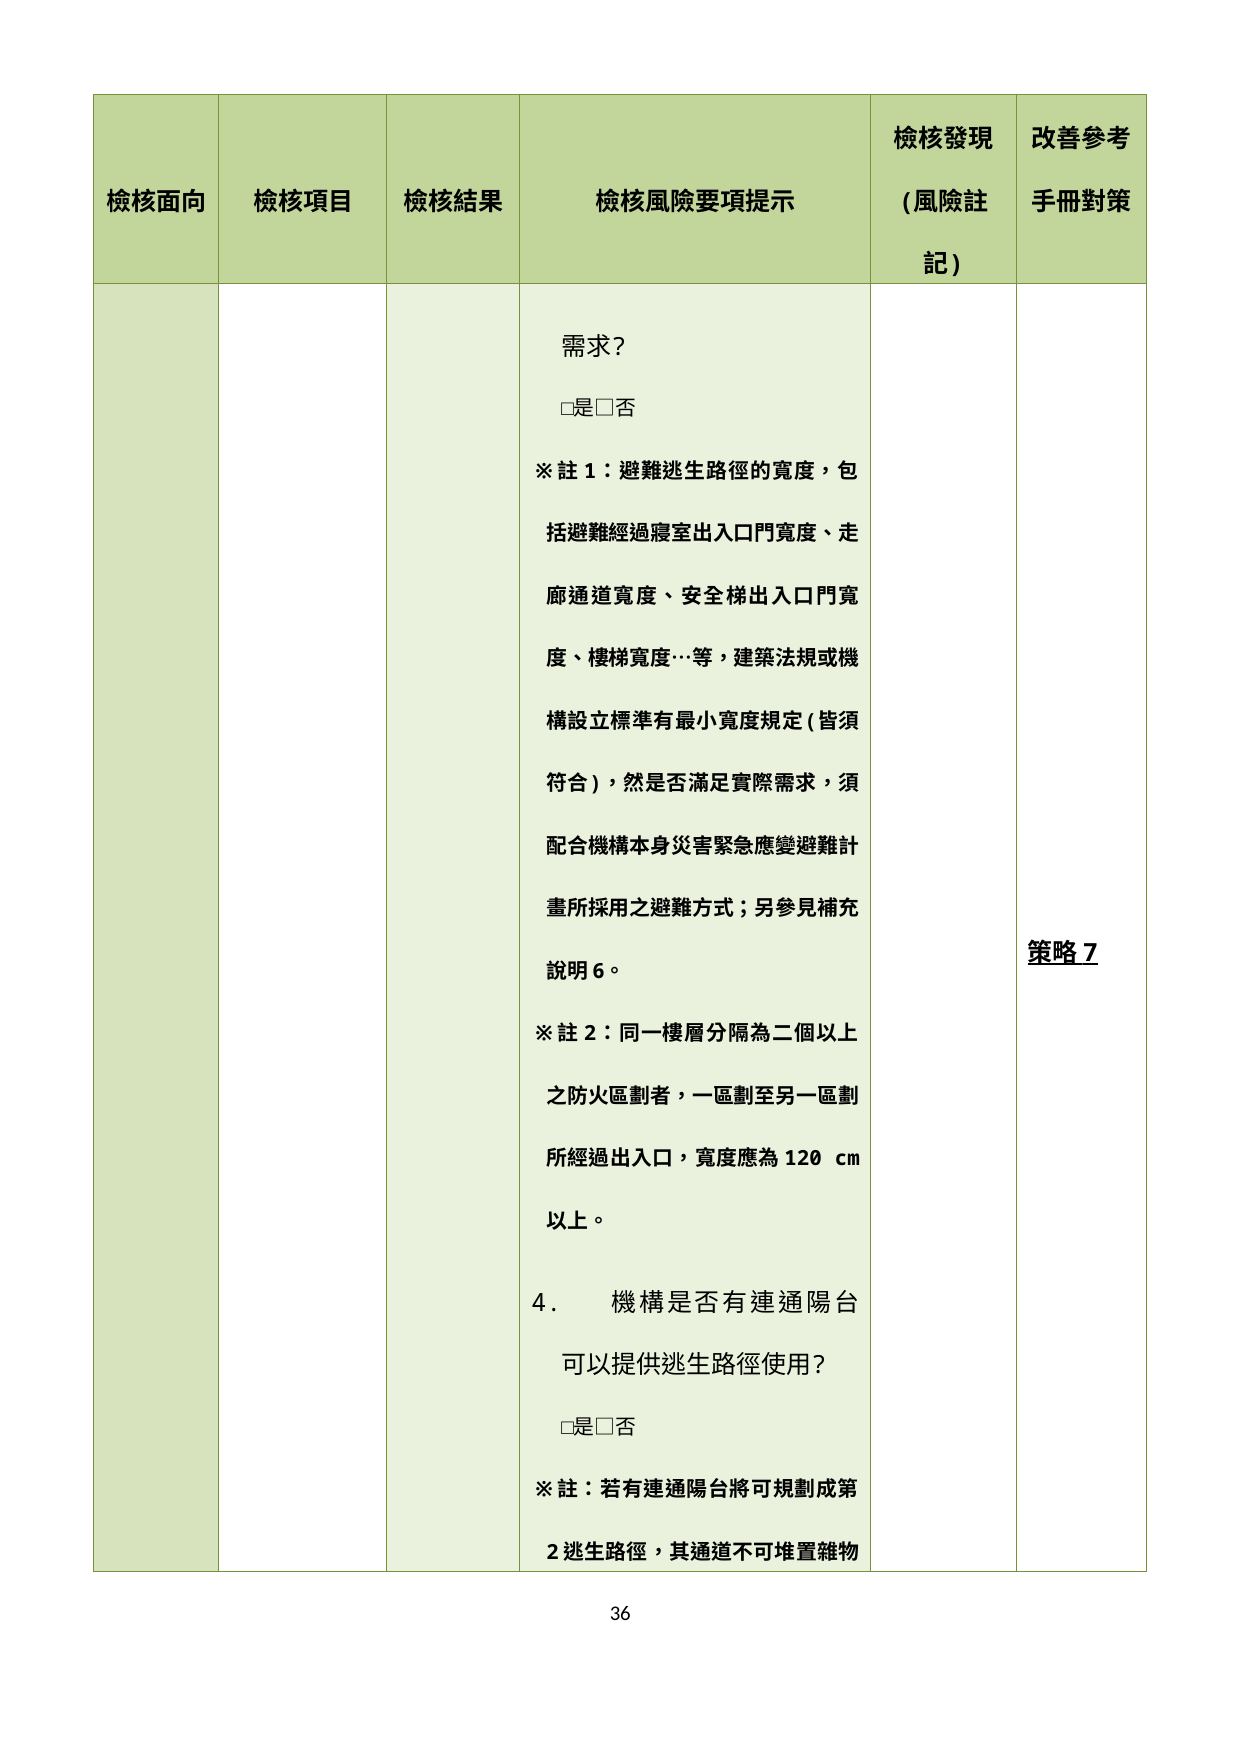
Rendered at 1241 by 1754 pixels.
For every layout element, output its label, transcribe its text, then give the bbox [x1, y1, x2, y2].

table_cell 需求? □是□否 ※註1：避難逃生路徑的寬度，包括避難經過寢室出入口門寬度、走廊通道寬度、安全梯出入口門寬度、樓梯寬度…等，建築法規或機構設立標準有最小寬度規定(皆須符合)，然是否滿足實際需求，須配合機構本身災害緊急應變避難計畫所採用之避難方式；另參見補充說明6。 ※註2：同一樓層分隔為二個以上之防火區劃者，一區劃至另一區劃所經過出入口，寬度應為120 cm以上。 機構是否有連通陽台可以提供逃生路徑使用? □是□否 ※註：若有連通陽台將可規劃成第2逃生路徑，其通道不可堆置雜物 [520, 284, 870, 1571]
table_header 檢核結果 [387, 95, 519, 283]
table_cell [387, 284, 519, 1571]
table_header 檢核發現(風險註記) [871, 95, 1016, 283]
table_header 檢核風險要項提示 [520, 95, 870, 283]
table_cell [871, 284, 1016, 1571]
table_header 檢核面向 [94, 95, 218, 283]
table_header 改善參考手冊對策 [1017, 95, 1146, 283]
table_header 檢核項目 [219, 95, 386, 283]
table_cell [94, 284, 218, 1571]
table_cell [219, 284, 386, 1571]
table_cell 策略7 [1017, 284, 1146, 1571]
